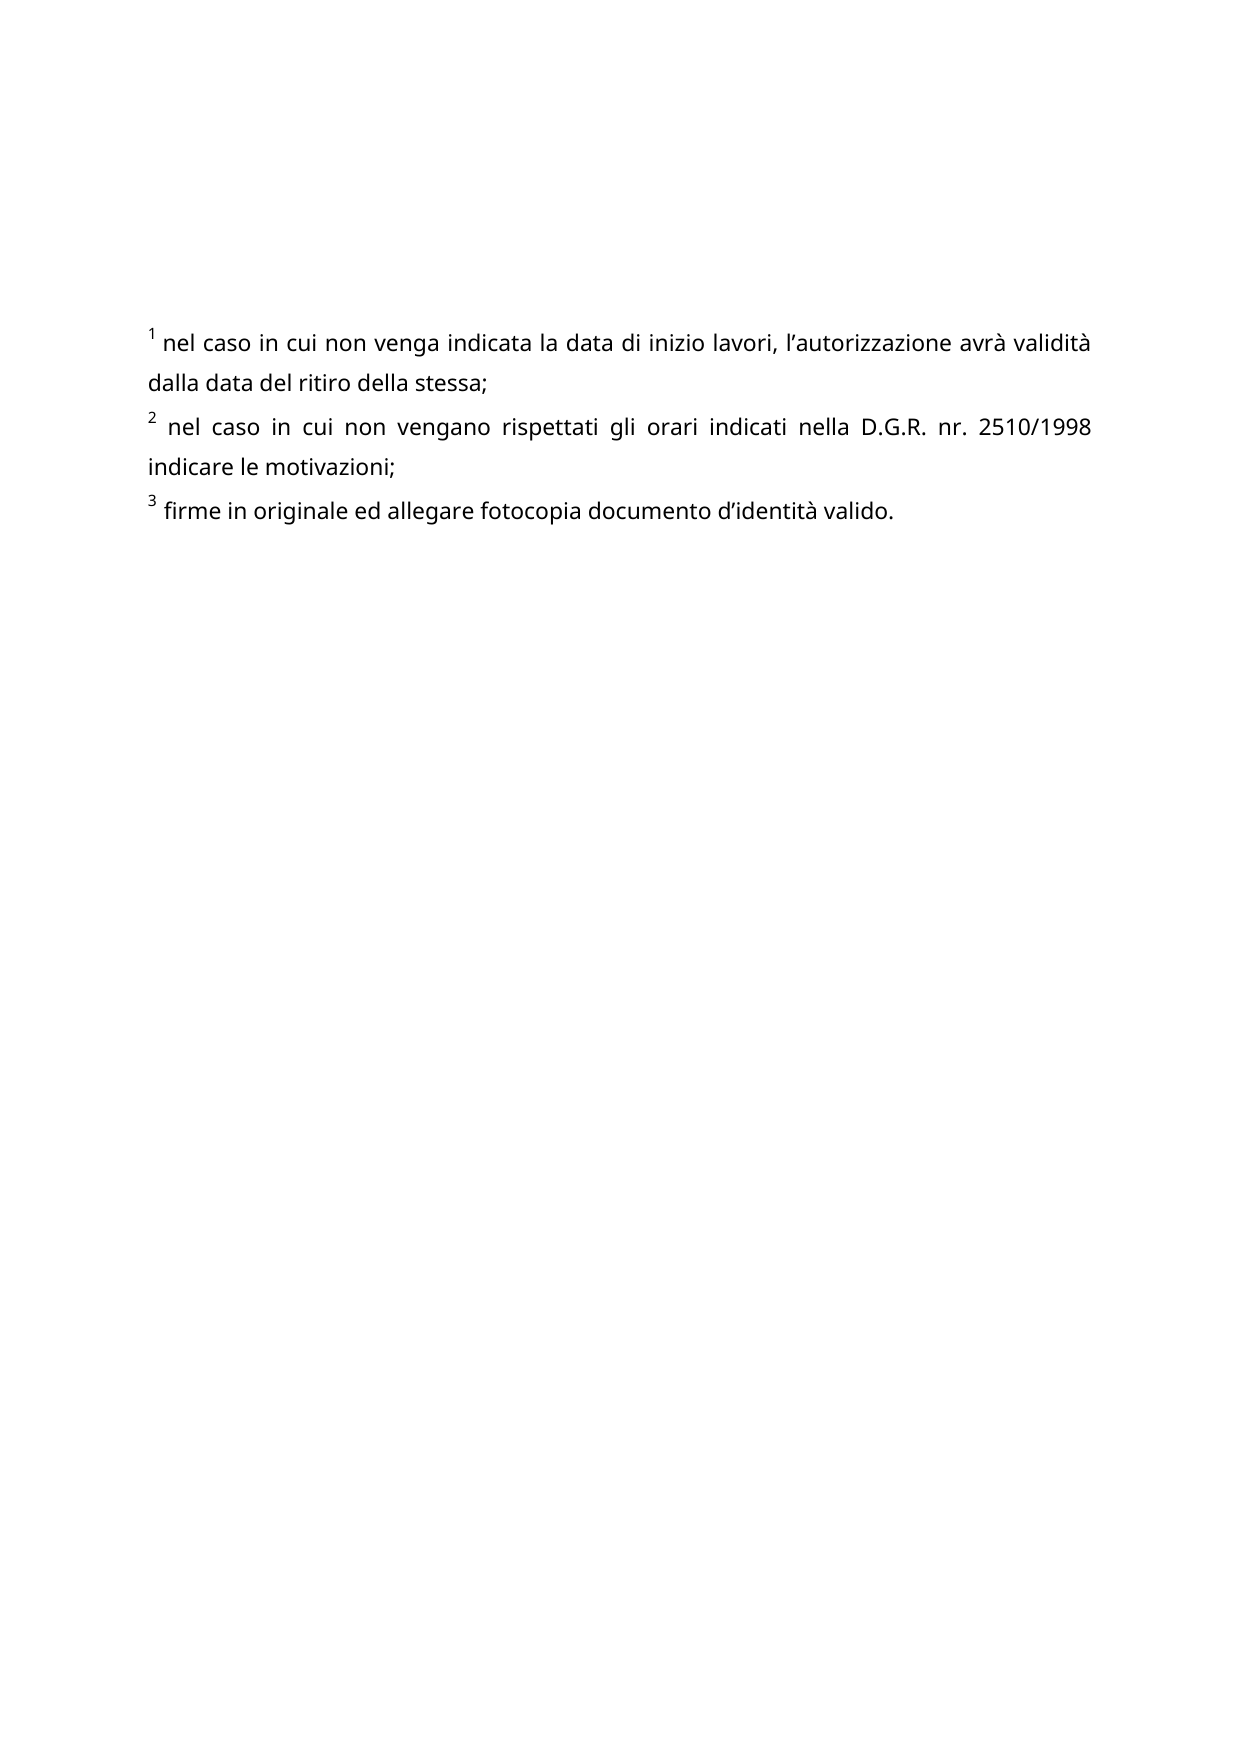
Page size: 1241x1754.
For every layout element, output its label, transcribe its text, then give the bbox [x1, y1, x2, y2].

text 2 nel caso in cui non vengano rispettati gli orari indicati nella D.G.R. nr. 2510/1998 indicare le motivazioni; [148, 406, 1092, 482]
text 3 firme in originale ed allegare fotocopia documento d’identità valido. [148, 490, 960, 527]
table_header [599, 148, 1118, 184]
table_header [123, 148, 599, 184]
text 1 nel caso in cui non venga indicata la data di inizio lavori, l’autorizzazione avrà validità dalla data del ritiro della stessa; [148, 323, 1092, 399]
